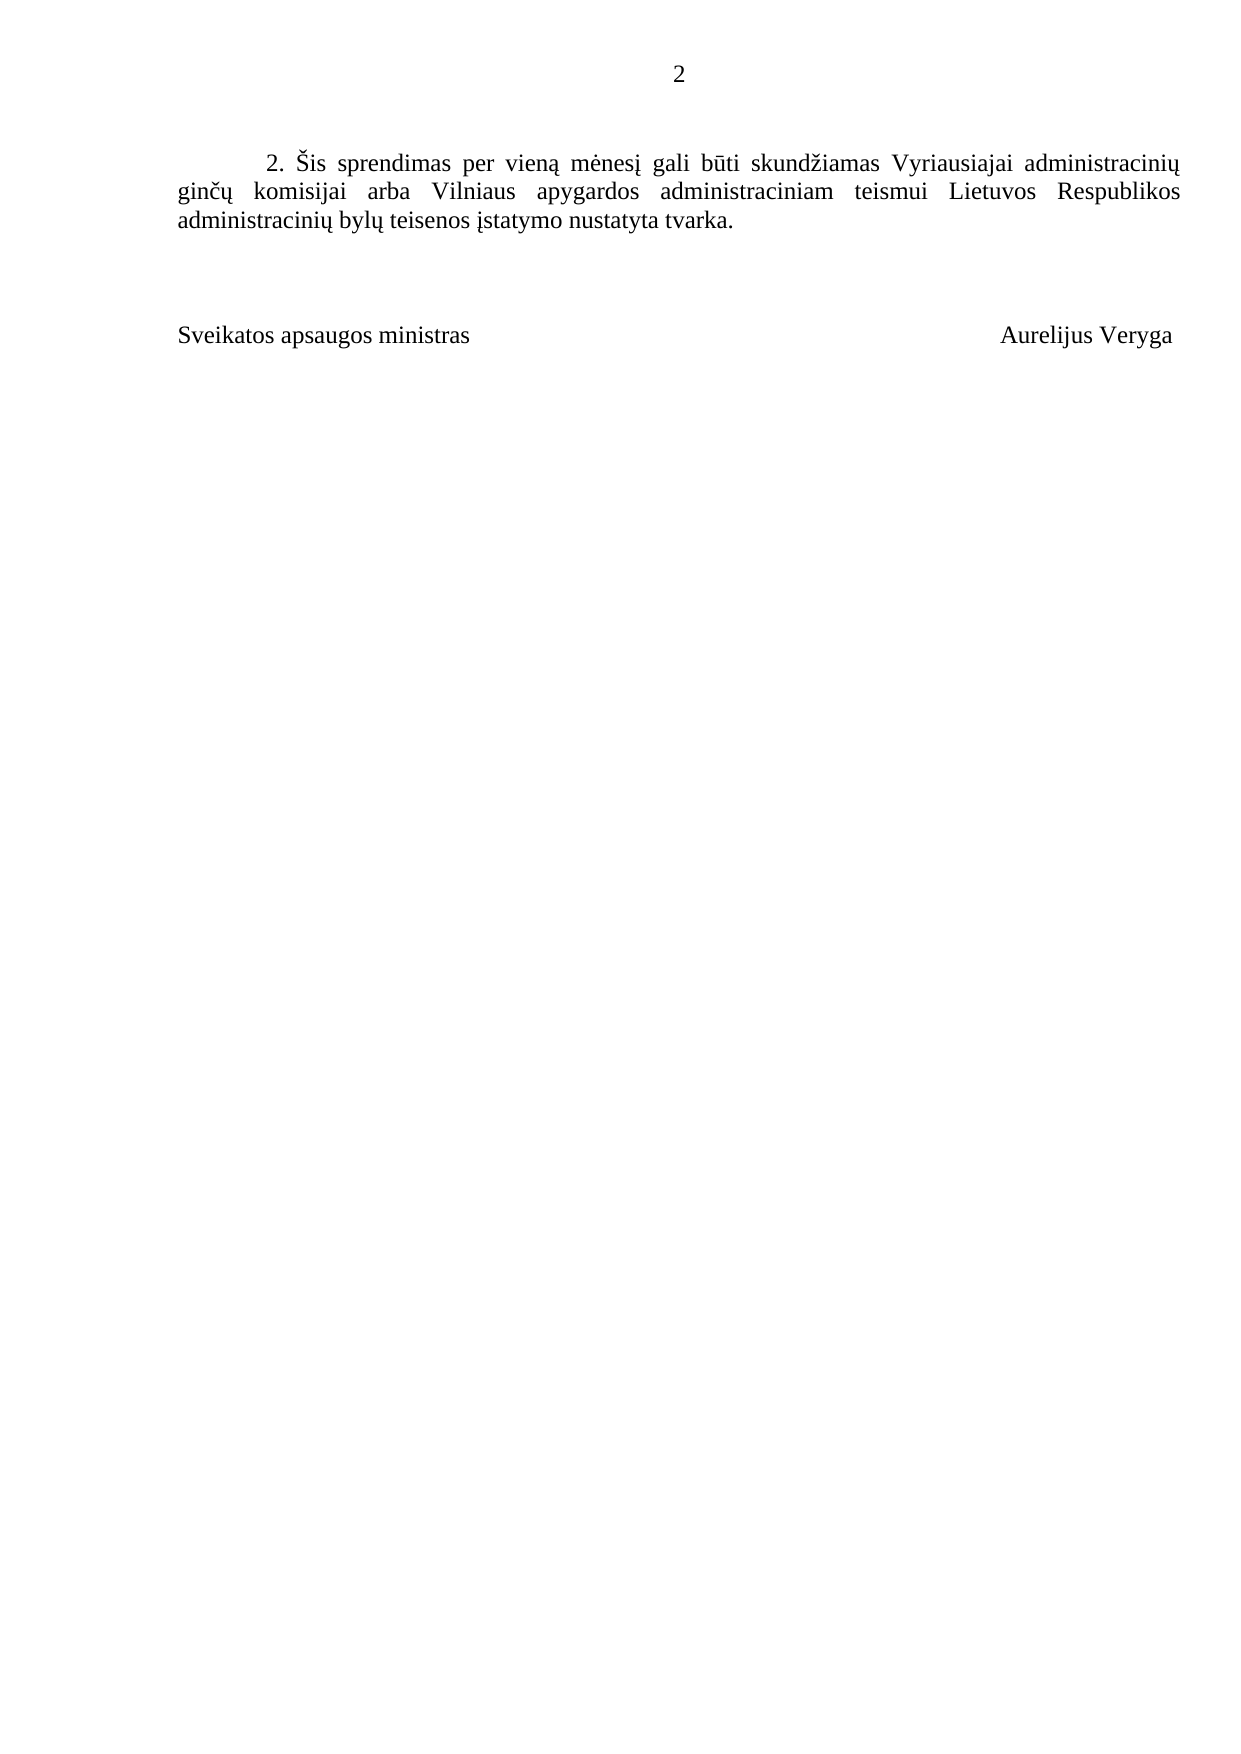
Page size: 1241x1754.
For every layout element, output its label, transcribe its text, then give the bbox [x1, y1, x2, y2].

text 2. Šis sprendimas per vieną mėnesį gali būti skundžiamas Vyriausiajai administracinių ginčų komisijai arba Vilniaus apygardos administraciniam teismui Lietuvos Respublikos administracinių bylų teisenos įstatymo nustatyta tvarka. [177, 148, 1181, 234]
text Sveikatos apsaugos ministras Aurelijus Veryga [177, 320, 1181, 349]
